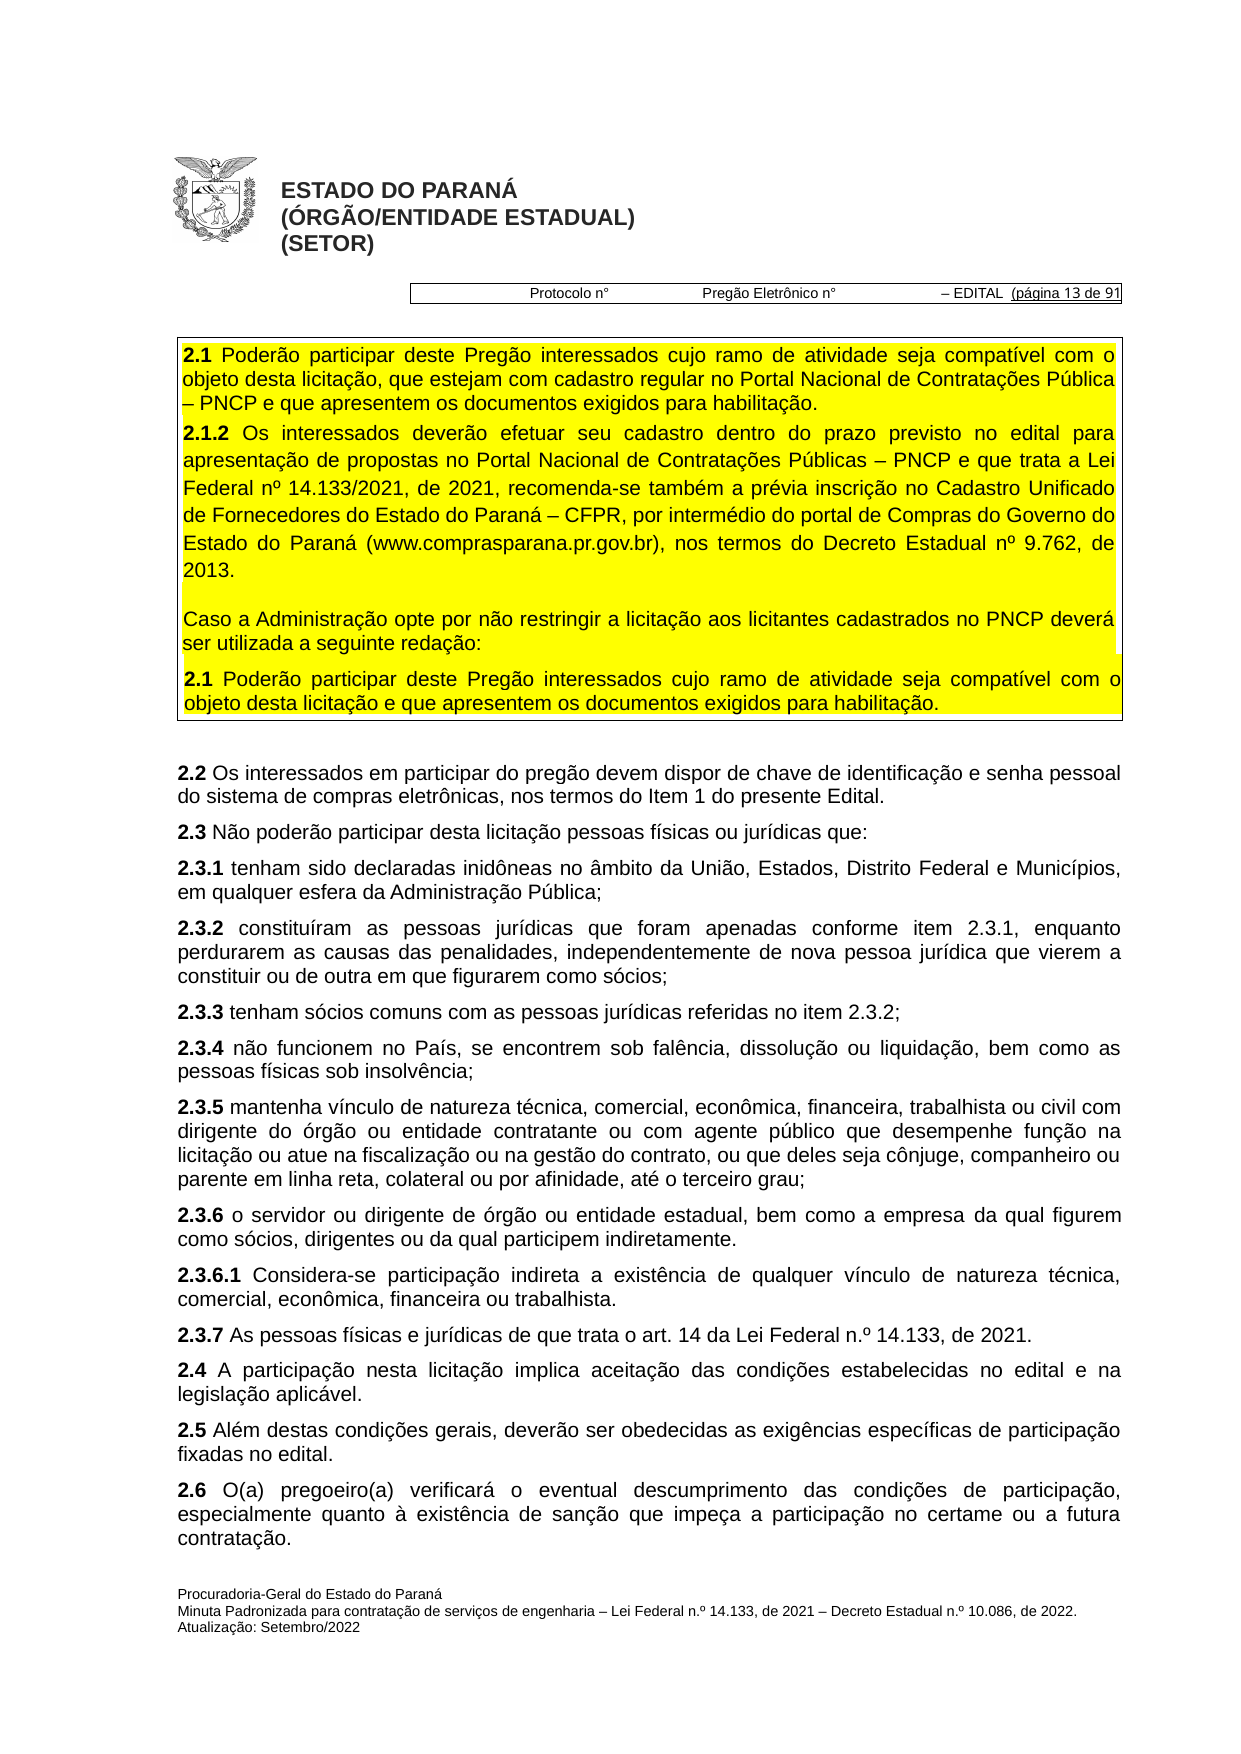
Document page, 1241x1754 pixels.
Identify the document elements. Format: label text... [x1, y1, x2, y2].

text 2.6 O(a) pregoeiro(a) verificará o eventual descumprimento das condições de participação, especialmente quanto à existência de sanção que impeça a participação no certame ou a futura contratação. [177, 1478, 1122, 1550]
table_header 2.1 Poderão participar deste Pregão interessados cujo ramo de atividade seja compatível com o objeto desta licitação, que estejam com cadastro regular no Portal Nacional de Contratações Pública – PNCP e que apresentem os documentos exigidos para habilitação. 2.1.2 Os interessados deverão efetuar seu cadastro dentro do prazo previsto no edital para apresentação de propostas no Portal Nacional de Contratações Públicas – PNCP e que trata a Lei Federal nº 14.133/2021, de 2021, recomenda-se também a prévia inscrição no Cadastro Unificado de Fornecedores do Estado do Paraná – CFPR, por intermédio do portal de Compras do Governo do Estado do Paraná (www.comprasparana.pr.gov.br), nos termos do Decreto Estadual nº 9.762, de 2013. Caso a Administração opte por não restringir a licitação aos licitantes cadastrados no PNCP deverá ser utilizada a seguinte redação: 2.1 Poderão participar deste Pregão interessados cujo ramo de atividade seja compatível com o objeto desta licitação e que apresentem os documentos exigidos para habilitação. [178, 338, 1122, 720]
picture [172, 156, 259, 243]
text 2.3.2 constituíram as pessoas jurídicas que foram apenadas conforme item 2.3.1, enquanto perdurarem as causas das penalidades, independentemente de nova pessoa jurídica que vierem a constituir ou de outra em que figurarem como sócios; [177, 916, 1122, 988]
text 2.3.5 mantenha vínculo de natureza técnica, comercial, econômica, financeira, trabalhista ou civil com dirigente do órgão ou entidade contratante ou com agente público que desempenhe função na licitação ou atue na fiscalização ou na gestão do contrato, ou que deles seja cônjuge, companheiro ou parente em linha reta, colateral ou por afinidade, até o terceiro grau; [177, 1095, 1122, 1191]
text 2.3.3 tenham sócios comuns com as pessoas jurídicas referidas no item 2.3.2; [177, 999, 1122, 1023]
text 2.3.6 o servidor ou dirigente de órgão ou entidade estadual, bem como a empresa da qual figurem como sócios, dirigentes ou da qual participem indiretamente. [177, 1203, 1122, 1251]
text 2.3.6.1 Considera-se participação indireta a existência de qualquer vínculo de natureza técnica, comercial, econômica, financeira ou trabalhista. [177, 1263, 1122, 1311]
text 2.3.4 não funcionem no País, se encontrem sob falência, dissolução ou liquidação, bem como as pessoas físicas sob insolvência; [177, 1035, 1122, 1083]
text 2.5 Além destas condições gerais, deverão ser obedecidas as exigências específicas de participação fixadas no edital. [177, 1418, 1122, 1466]
text 2.4 A participação nesta licitação implica aceitação das condições estabelecidas no edital e na legislação aplicável. [177, 1358, 1122, 1406]
text 2.2 Os interessados em participar do pregão devem dispor de chave de identificação e senha pessoal do sistema de compras eletrônicas, nos termos do Item 1 do presente Edital. [177, 760, 1122, 808]
text 2.3.7 As pessoas físicas e jurídicas de que trata o art. 14 da Lei Federal n.º 14.133, de 2021. [177, 1322, 1122, 1346]
text 2.3.1 tenham sido declaradas inidôneas no âmbito da União, Estados, Distrito Federal e Municípios, em qualquer esfera da Administração Pública; [177, 856, 1122, 904]
text 2.3 Não poderão participar desta licitação pessoas físicas ou jurídicas que: [177, 820, 1122, 844]
